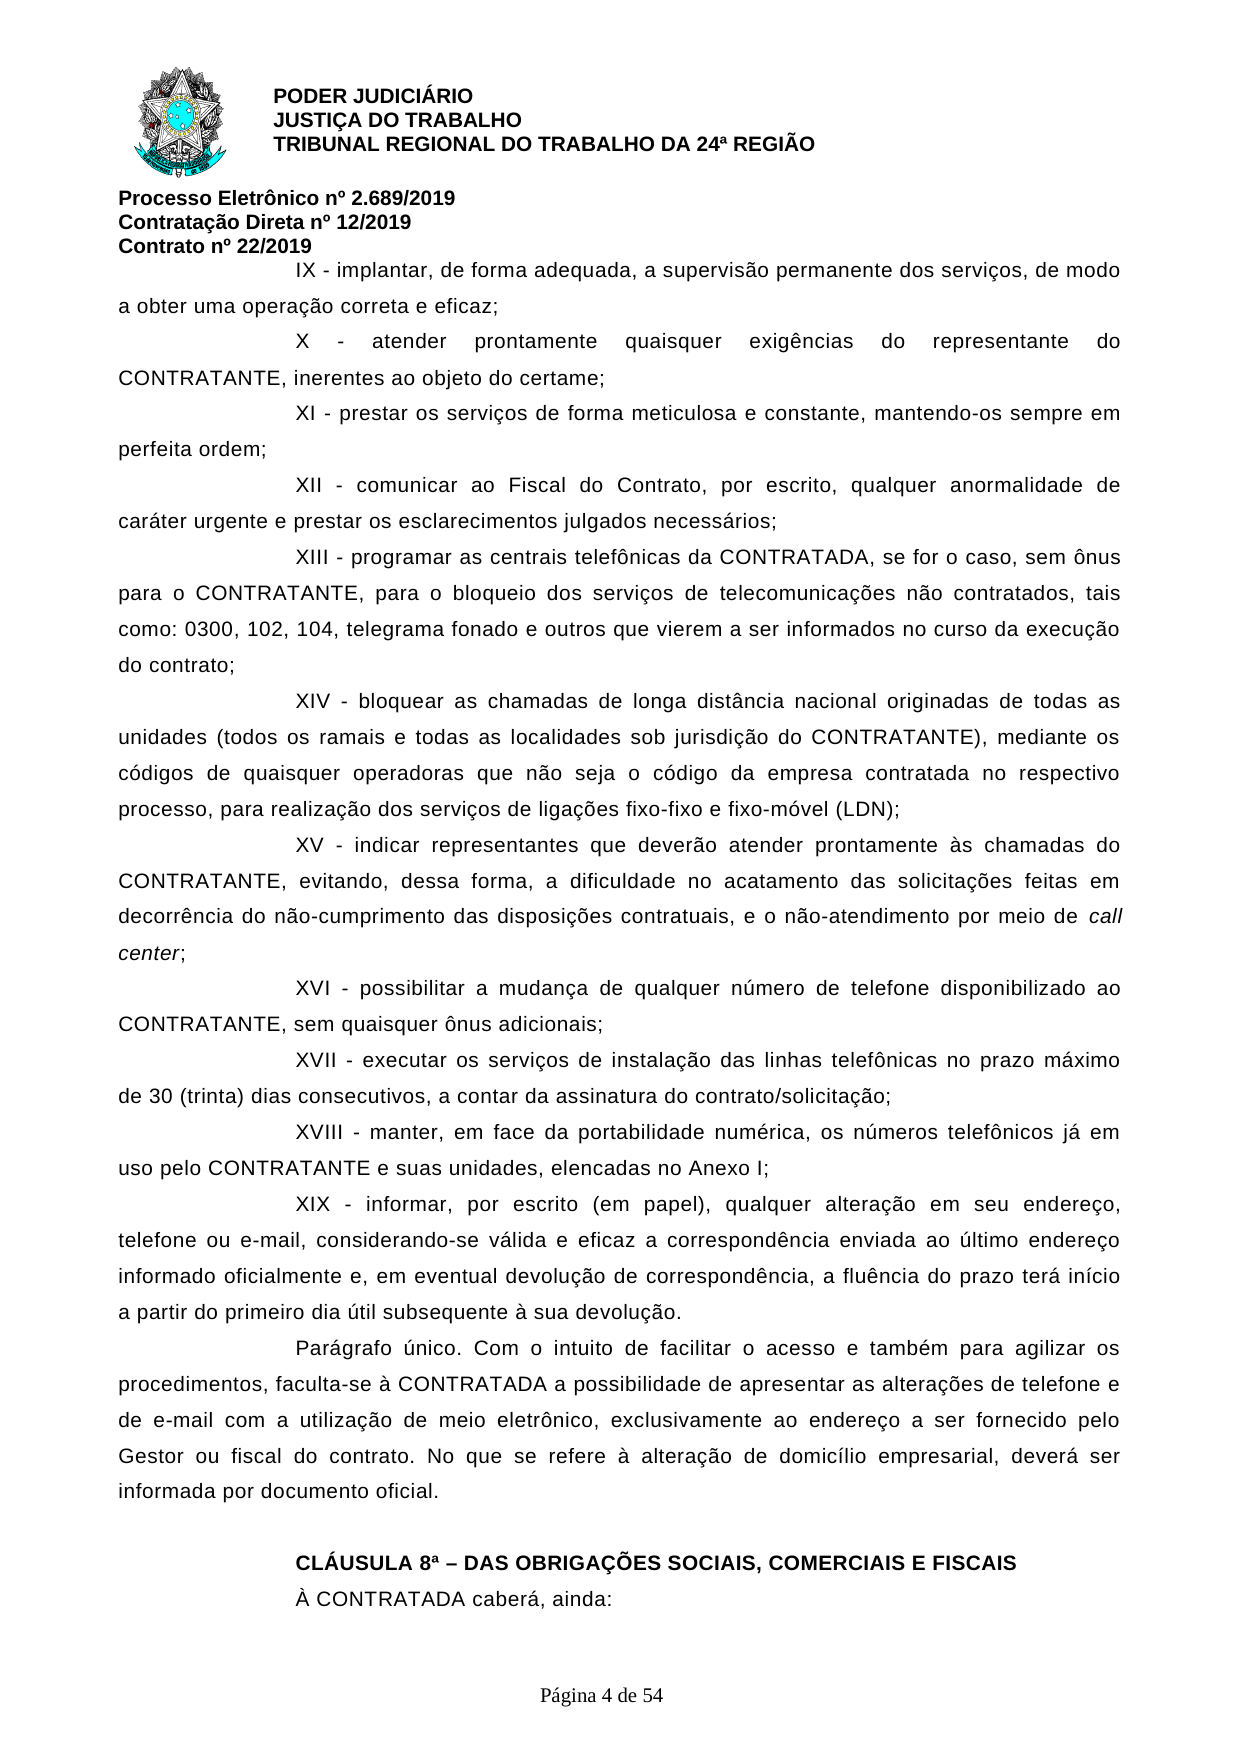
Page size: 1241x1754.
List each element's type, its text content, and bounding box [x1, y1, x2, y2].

text XII - comunicar ao Fiscal do Contrato, por escrito, qualquer anormalidade de caráter urgente e prestar os esclarecimentos julgados necessários; [118, 473, 1122, 533]
text XI - prestar os serviços de forma meticulosa e constante, mantendo-os sempre em perfeita ordem; [118, 401, 1122, 461]
text IX - implantar, de forma adequada, a supervisão permanente dos serviços, de modo a obter uma operação correta e eficaz; [118, 257, 1122, 317]
text XVII - executar os serviços de instalação das linhas telefônicas no prazo máximo de 30 (trinta) dias consecutivos, a contar da assinatura do contrato/solicitação; [118, 1048, 1122, 1108]
text Parágrafo único. Com o intuito de facilitar o acesso e também para agilizar os procedimentos, faculta-se à CONTRATADA a possibilidade de apresentar as alterações de telefone e de e-mail com a utilização de meio eletrônico, exclusivamente ao endereço a ser fornecido pelo Gestor ou fiscal do contrato. No que se refere à alteração de domicílio empresarial, deverá ser informada por documento oficial. [118, 1336, 1122, 1503]
text CLÁUSULA 8ª – DAS OBRIGAÇÕES SOCIAIS, COMERCIAIS E FISCAIS [118, 1551, 1119, 1575]
picture [133, 66, 228, 178]
text XIV - bloquear as chamadas de longa distância nacional originadas de todas as unidades (todos os ramais e todas as localidades sob jurisdição do CONTRATANTE), mediante os códigos de quaisquer operadoras que não seja o código da empresa contratada no respectivo processo, para realização dos serviços de ligações fixo-fixo e fixo-móvel (LDN); [118, 689, 1122, 821]
text XV - indicar representantes que deverão atender prontamente às chamadas do CONTRATANTE, evitando, dessa forma, a dificuldade no acatamento das solicitações feitas em decorrência do não-cumprimento das disposições contratuais, e o não-atendimento por meio de call center; [118, 832, 1122, 964]
text X - atender prontamente quaisquer exigências do representante do CONTRATANTE, inerentes ao objeto do certame; [118, 329, 1122, 389]
text XIX - informar, por escrito (em papel), qualquer alteração em seu endereço, telefone ou e-mail, considerando-se válida e eficaz a correspondência enviada ao último endereço informado oficialmente e, em eventual devolução de correspondência, a fluência do prazo terá início a partir do primeiro dia útil subsequente à sua devolução. [118, 1192, 1122, 1324]
text À CONTRATADA caberá, ainda: [118, 1587, 1122, 1611]
text XVIII - manter, em face da portabilidade numérica, os números telefônicos já em uso pelo CONTRATANTE e suas unidades, elencadas no Anexo I; [118, 1120, 1122, 1180]
text XIII - programar as centrais telefônicas da CONTRATADA, se for o caso, sem ônus para o CONTRATANTE, para o bloqueio dos serviços de telecomunicações não contratados, tais como: 0300, 102, 104, telegrama fonado e outros que vierem a ser informados no curso da execução do contrato; [118, 545, 1122, 677]
text XVI - possibilitar a mudança de qualquer número de telefone disponibilizado ao CONTRATANTE, sem quaisquer ônus adicionais; [118, 976, 1122, 1036]
